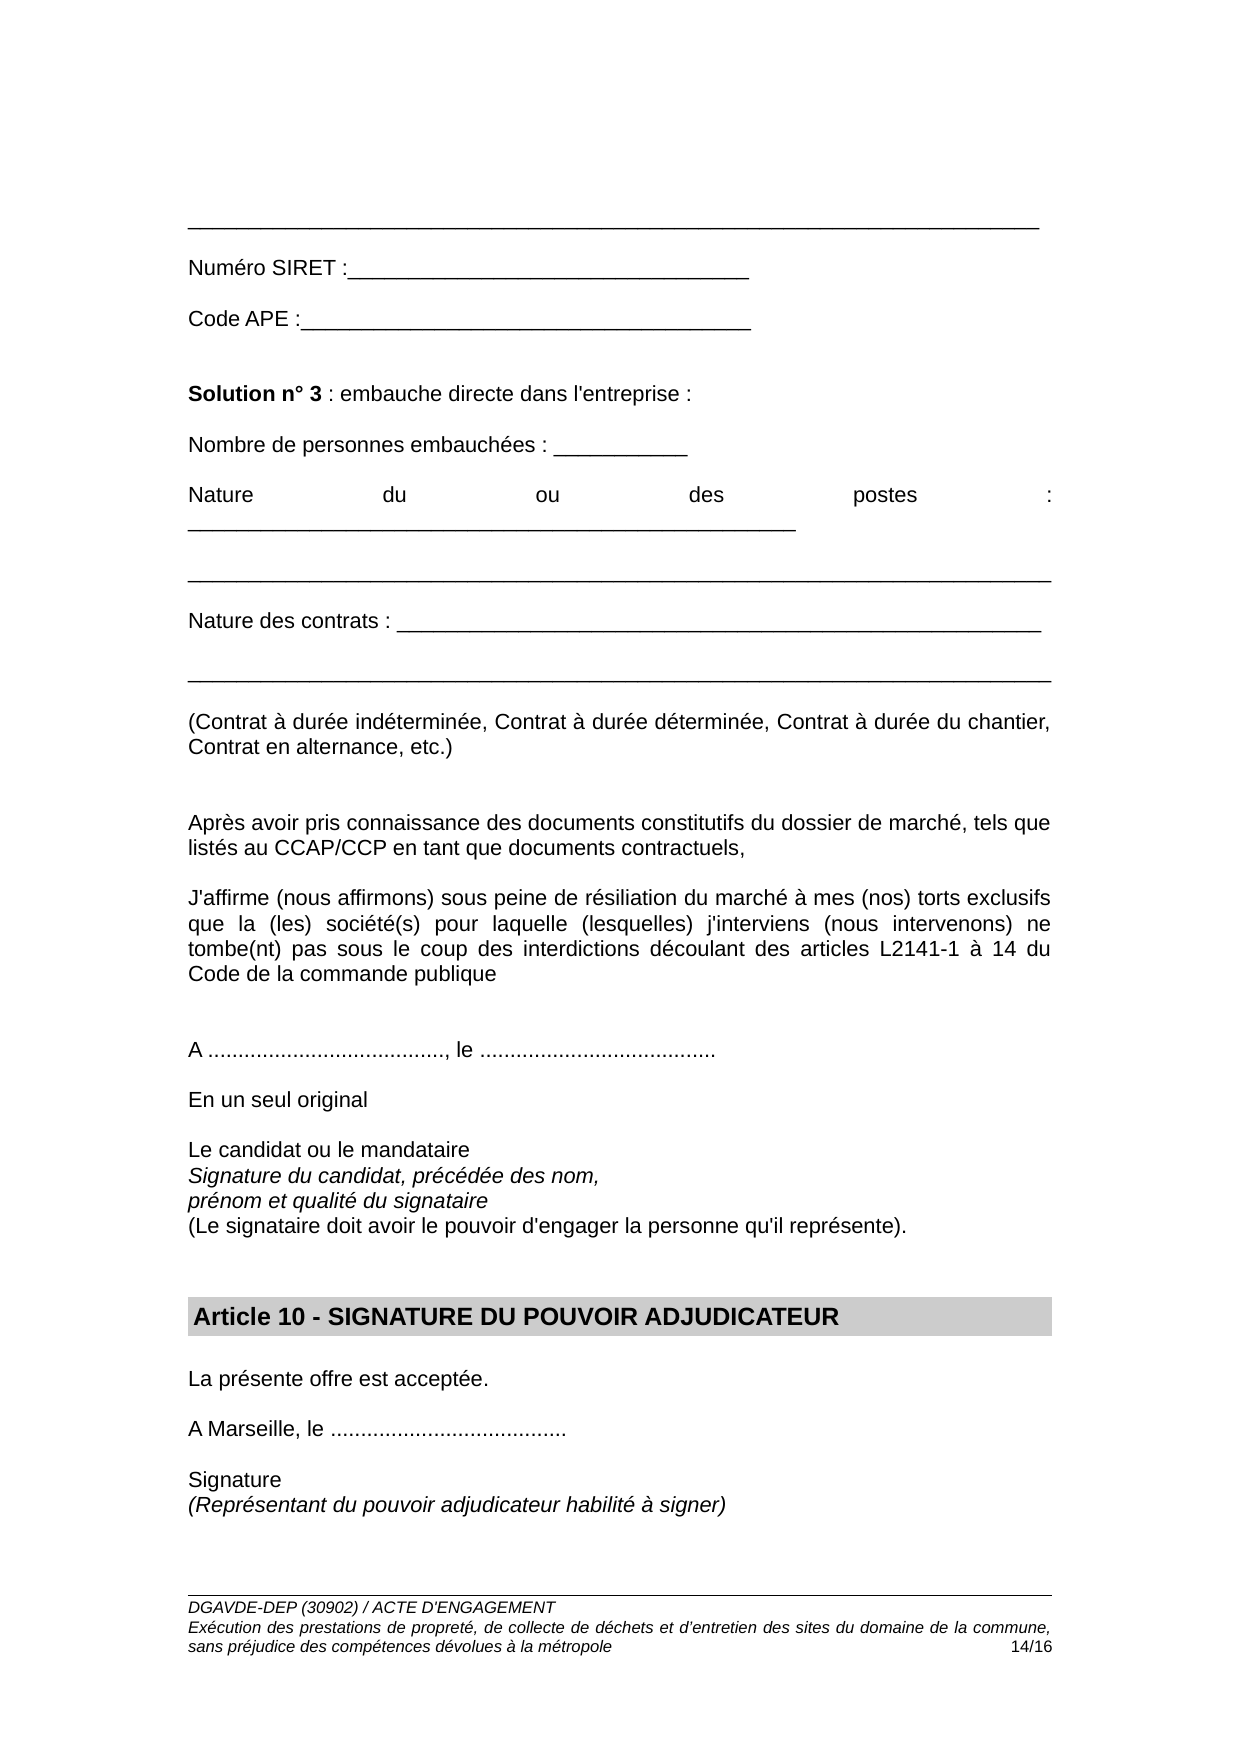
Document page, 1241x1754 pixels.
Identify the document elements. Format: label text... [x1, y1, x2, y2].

text (Représentant du pouvoir adjudicateur habilité à signer) [188, 1492, 1052, 1517]
text Code APE :_____________________________________ [188, 305, 1052, 331]
text A Marseille, le ....................................... [188, 1416, 1052, 1441]
text A ......................................., le ....................................... [188, 1036, 1052, 1062]
text La présente offre est acceptée. [188, 1366, 1052, 1391]
text Nature des contrats : _____________________________________________________ [188, 608, 1052, 633]
text Numéro SIRET :_________________________________ [188, 255, 1052, 280]
text Nature du ou des postes : __________________________________________________ [188, 482, 1052, 532]
text Signature du candidat, précédée des nom, [188, 1162, 1052, 1188]
text prénom et qualité du signataire [188, 1188, 1052, 1213]
text ______________________________________________________________________ [188, 204, 1052, 230]
text Solution n° 3 : embauche directe dans l'entreprise : [188, 381, 1052, 406]
text Le candidat ou le mandataire [188, 1137, 1052, 1162]
text Signature [188, 1466, 1052, 1492]
text En un seul original [188, 1087, 1052, 1112]
text _______________________________________________________________________ [188, 658, 1052, 683]
text J'affirme (nous affirmons) sous peine de résiliation du marché à mes (nos) torts exclusifs que la (les) société(s) pour laquelle (lesquelles) j'interviens (nous intervenons) ne tombe(nt) pas sous le coup des interdictions découlant des articles L2141-1 à 14 du Code de la commande publique [188, 885, 1052, 986]
text (Contrat à durée indéterminée, Contrat à durée déterminée, Contrat à durée du chantier, Contrat en alternance, etc.) [188, 709, 1052, 759]
text (Le signataire doit avoir le pouvoir d'engager la personne qu'il représente). [188, 1213, 1052, 1238]
subtitle SIGNATURE DU POUVOIR ADJUDICATEUR [190, 1300, 1050, 1334]
text Nombre de personnes embauchées : ___________ [188, 431, 1052, 457]
text Après avoir pris connaissance des documents constitutifs du dossier de marché, tels que listés au CCAP/CCP en tant que documents contractuels, [188, 809, 1052, 860]
text _______________________________________________________________________ [188, 557, 1052, 583]
